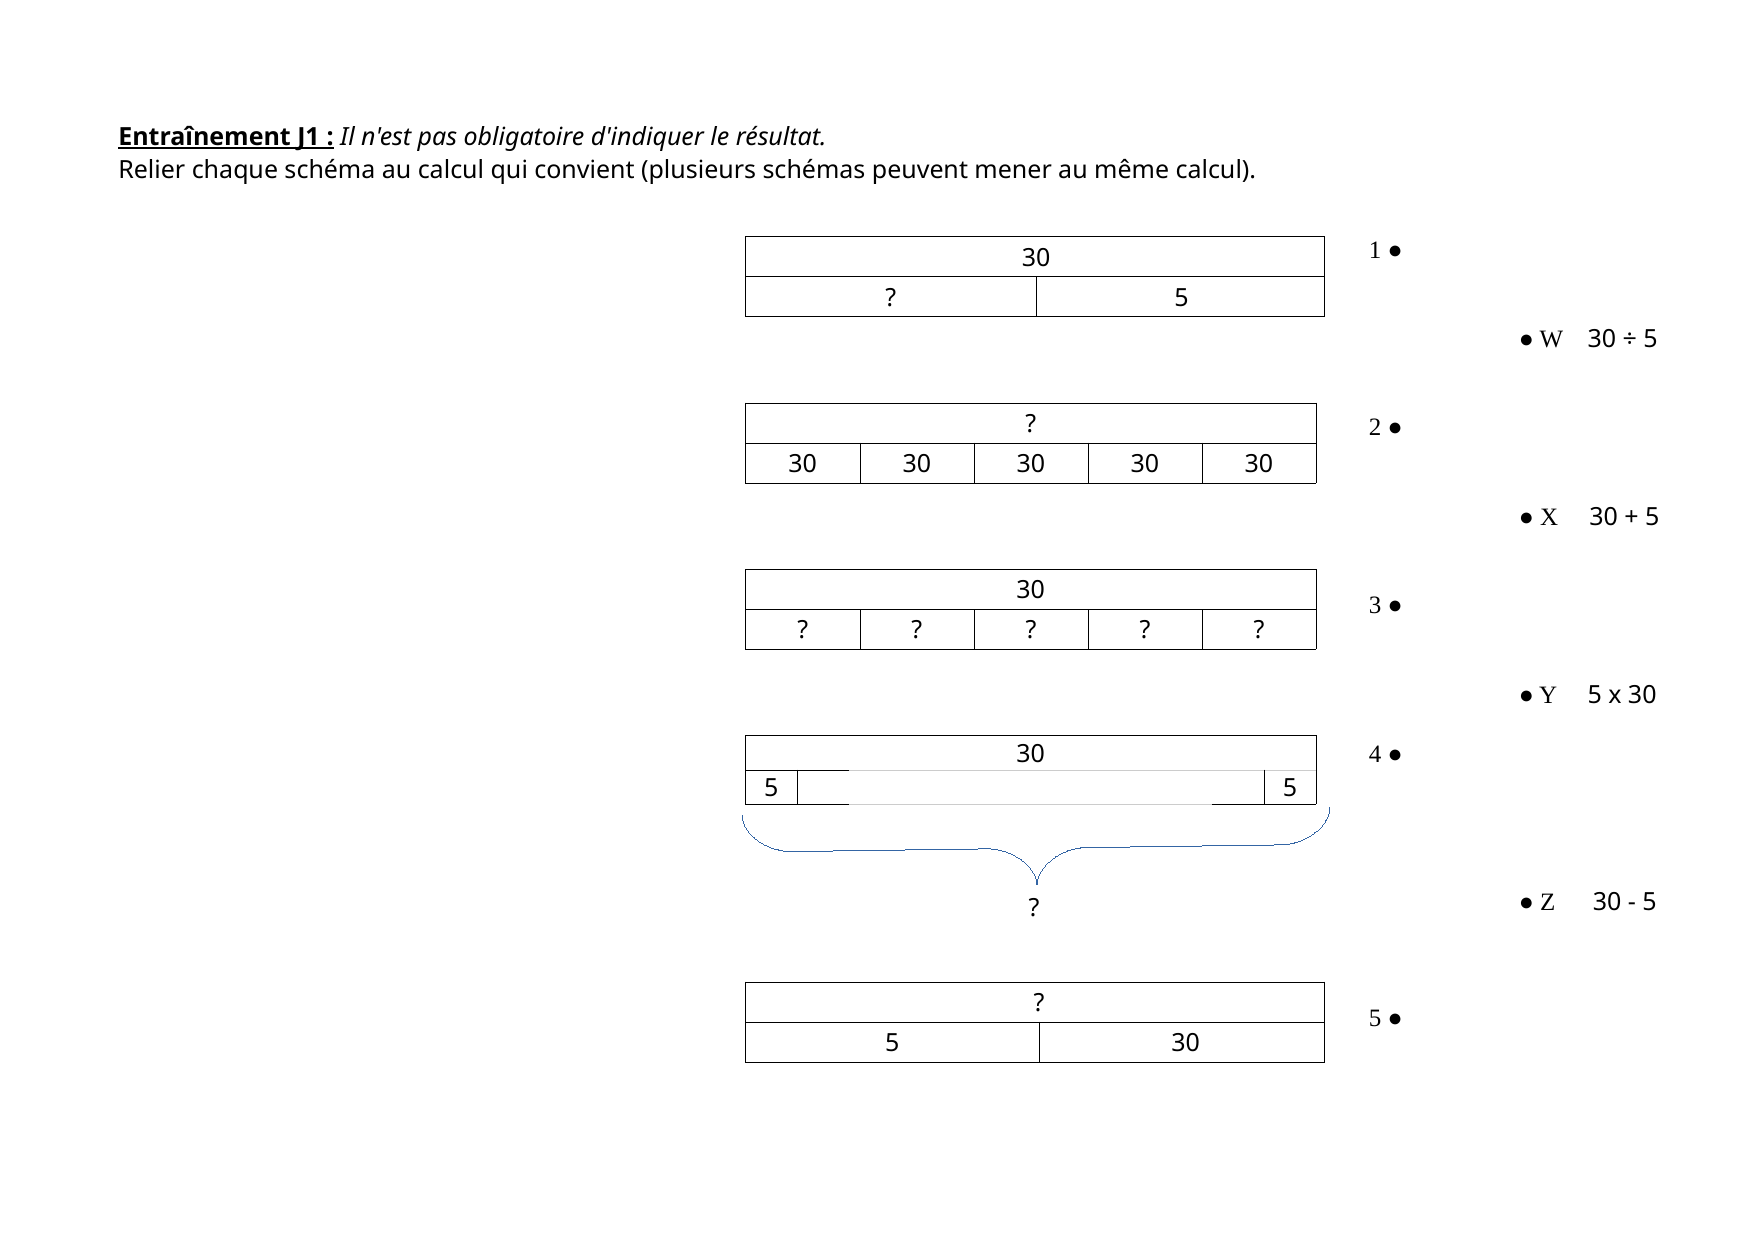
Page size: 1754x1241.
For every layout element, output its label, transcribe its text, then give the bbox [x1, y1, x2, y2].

table_header ? [746, 404, 1316, 443]
table_cell [901, 771, 954, 804]
text 1 ● [1368, 235, 1666, 263]
text 3 ● [1368, 590, 1666, 619]
table_cell 30 [975, 444, 1088, 483]
text ● Z 30 - 5 [1368, 883, 1666, 917]
text 2 ● [1368, 412, 1666, 441]
text ? [745, 805, 1316, 953]
table_cell 5 [1265, 771, 1316, 804]
table_cell ? [975, 610, 1088, 649]
table_cell 30 [1089, 444, 1202, 483]
table_cell ? [1203, 610, 1316, 649]
table_cell ? [746, 277, 1036, 316]
table_cell [798, 771, 849, 804]
text ● W 30 ÷ 5 [1368, 321, 1666, 355]
table_cell 30 [861, 444, 974, 483]
table_cell ? [1089, 610, 1202, 649]
table_cell 5 [1037, 277, 1324, 316]
table_cell 5 [746, 771, 797, 804]
table_header ? [746, 983, 1324, 1022]
table_cell 30 [1040, 1023, 1324, 1062]
table_cell [849, 771, 901, 804]
table_cell 30 [746, 444, 860, 483]
text 5 ● [1368, 1003, 1666, 1032]
text Relier chaque schéma au calcul qui convient (plusieurs schémas peuvent mener au même calcul). [118, 152, 1636, 215]
table_cell [954, 771, 1004, 804]
table_cell ? [746, 610, 860, 649]
text ● Y 5 x 30 [1368, 677, 1666, 711]
table_header 30 [746, 736, 1316, 769]
table_header 30 [746, 570, 1316, 609]
table_header 30 [746, 237, 1324, 276]
text 4 ● [1368, 739, 1666, 768]
table_cell [1108, 771, 1160, 804]
table_cell 30 [1203, 444, 1316, 483]
table_cell [1212, 771, 1264, 804]
table_cell [1160, 771, 1212, 804]
text ● X 30 + 5 [1368, 499, 1666, 533]
table_cell ? [861, 610, 974, 649]
text Entraînement J1 : Il n'est pas obligatoire d'indiquer le résultat. [118, 118, 1636, 152]
table_cell [1056, 771, 1108, 804]
table_cell 5 [746, 1023, 1039, 1062]
table_cell [1004, 771, 1056, 804]
